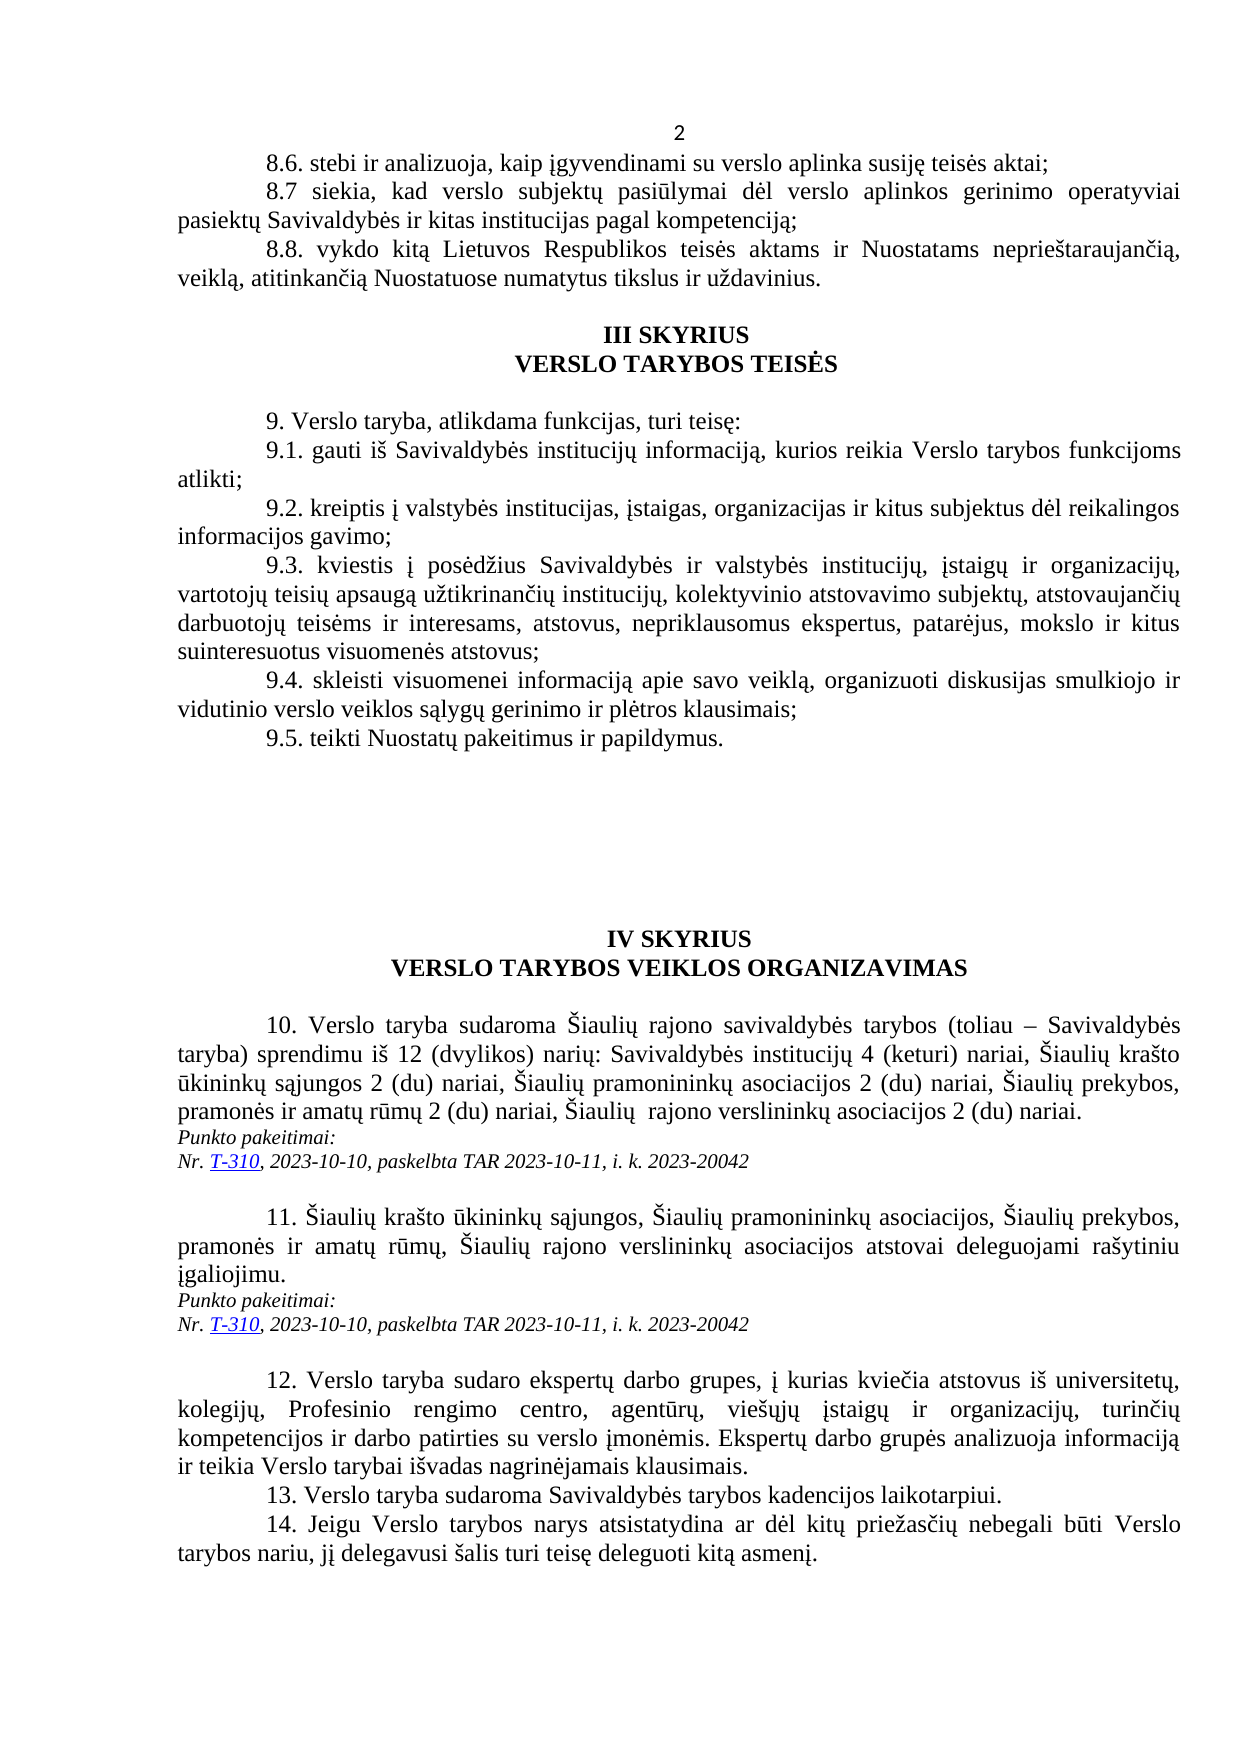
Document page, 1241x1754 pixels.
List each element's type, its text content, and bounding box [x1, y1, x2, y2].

text VERSLO TARYBOS VEIKLOS ORGANIZAVIMAS [177, 953, 1181, 981]
text 13. Verslo taryba sudaroma Savivaldybės tarybos kadencijos laikotarpiui. [177, 1480, 1181, 1509]
text 11. Šiaulių krašto ūkininkų sąjungos, Šiaulių pramonininkų asociacijos, Šiaulių prekybos, pramonės ir amatų rūmų, Šiaulių rajono verslininkų asociacijos atstovai deleguojami rašytiniu įgaliojimu. [177, 1202, 1181, 1288]
text 9.1. gauti iš Savivaldybės institucijų informaciją, kurios reikia Verslo tarybos funkcijoms atlikti; [177, 435, 1181, 493]
text 12. Verslo taryba sudaro ekspertų darbo grupes, į kurias kviečia atstovus iš universitetų, kolegijų, Profesinio rengimo centro, agentūrų, viešųjų įstaigų ir organizacijų, turinčių kompetencijos ir darbo patirties su verslo įmonėmis. Ekspertų darbo grupės analizuoja informaciją ir teikia Verslo tarybai išvadas nagrinėjamais klausimais. [177, 1365, 1181, 1480]
text 9. Verslo taryba, atlikdama funkcijas, turi teisę: [177, 406, 1181, 435]
text Nr. T-310, 2023-10-10, paskelbta TAR 2023-10-11, i. k. 2023-20042 [177, 1312, 1181, 1336]
text Nr. T-310, 2023-10-10, paskelbta TAR 2023-10-11, i. k. 2023-20042 [177, 1149, 1181, 1173]
text Punkto pakeitimai: [177, 1288, 1181, 1312]
text 9.4. skleisti visuomenei informaciją apie savo veiklą, organizuoti diskusijas smulkiojo ir vidutinio verslo veiklos sąlygų gerinimo ir plėtros klausimais; [177, 665, 1181, 723]
text Punkto pakeitimai: [177, 1125, 1181, 1149]
text 8.7 siekia, kad verslo subjektų pasiūlymai dėl verslo aplinkos gerinimo operatyviai pasiektų Savivaldybės ir kitas institucijas pagal kompetenciją; [177, 176, 1181, 234]
text 10. Verslo taryba sudaroma Šiaulių rajono savivaldybės tarybos (toliau – Savivaldybės taryba) sprendimu iš 12 (dvylikos) narių: Savivaldybės institucijų 4 (keturi) nariai, Šiaulių krašto ūkininkų sąjungos 2 (du) nariai, Šiaulių pramonininkų asociacijos 2 (du) nariai, Šiaulių prekybos, pramonės ir amatų rūmų 2 (du) nariai, Šiaulių rajono verslininkų asociacijos 2 (du) nariai. [177, 1010, 1181, 1125]
text III SKYRIUS [177, 320, 1181, 349]
text 14. Jeigu Verslo tarybos narys atsistatydina ar dėl kitų priežasčių nebegali būti Verslo tarybos nariu, jį delegavusi šalis turi teisę deleguoti kitą asmenį. [177, 1509, 1181, 1566]
text 9.5. teikti Nuostatų pakeitimus ir papildymus. [177, 723, 1181, 751]
text IV SKYRIUS [177, 924, 1181, 953]
text VERSLO TARYBOS TEISĖS [177, 349, 1181, 378]
text 8.8. vykdo kitą Lietuvos Respublikos teisės aktams ir Nuostatams neprieštaraujančią, veiklą, atitinkančią Nuostatuose numatytus tikslus ir uždavinius. [177, 234, 1181, 291]
text 9.2. kreiptis į valstybės institucijas, įstaigas, organizacijas ir kitus subjektus dėl reikalingos informacijos gavimo; [177, 493, 1181, 550]
text 9.3. kviestis į posėdžius Savivaldybės ir valstybės institucijų, įstaigų ir organizacijų, vartotojų teisių apsaugą užtikrinančių institucijų, kolektyvinio atstovavimo subjektų, atstovaujančių darbuotojų teisėms ir interesams, atstovus, nepriklausomus ekspertus, patarėjus, mokslo ir kitus suinteresuotus visuomenės atstovus; [177, 550, 1181, 665]
text 8.6. stebi ir analizuoja, kaip įgyvendinami su verslo aplinka susiję teisės aktai; [177, 148, 1181, 176]
